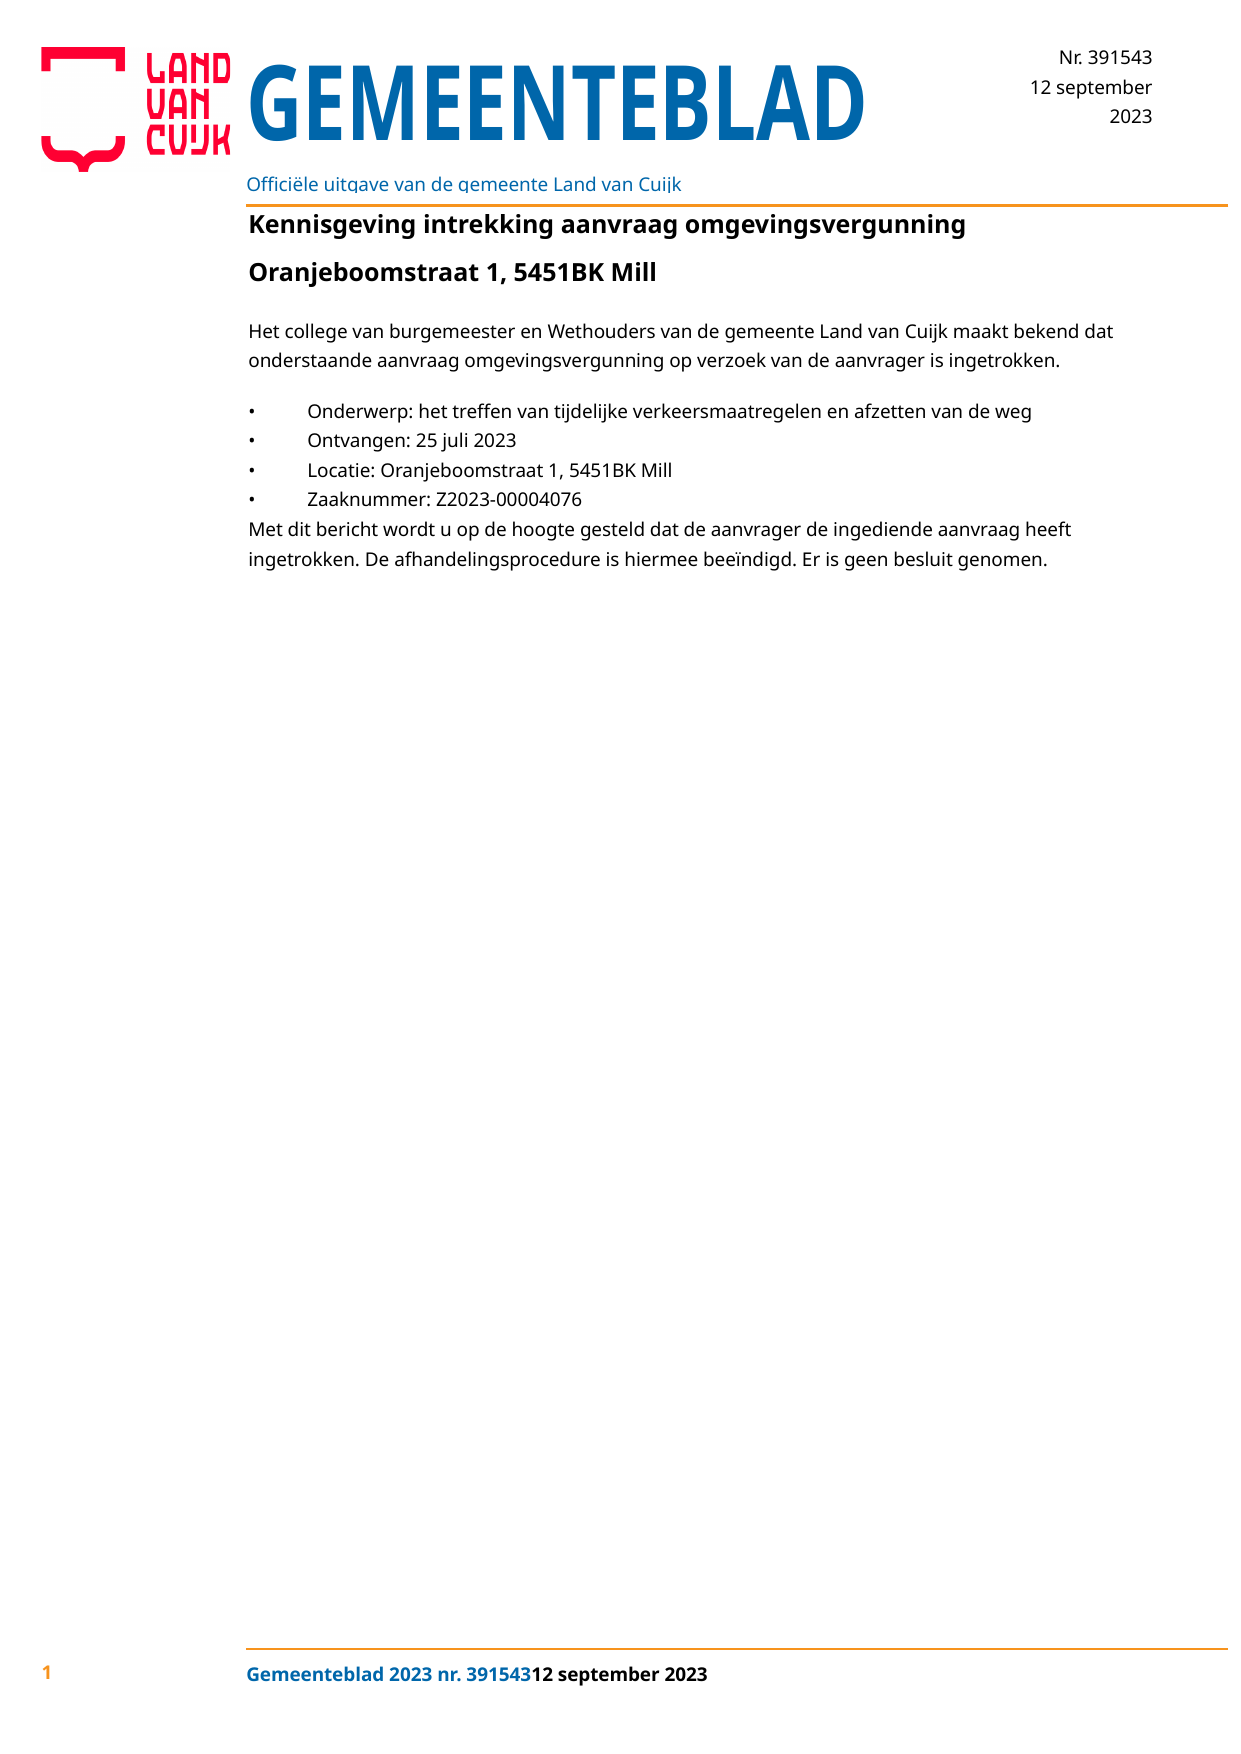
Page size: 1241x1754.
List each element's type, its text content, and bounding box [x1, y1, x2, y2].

list Onderwerp: het treffen van tijdelijke verkeersmaatregelen en afzetten van de weg [248, 398, 1152, 424]
list Locatie: Oranjeboomstraat 1, 5451BK Mill [248, 457, 1152, 483]
list Zaaknummer: Z2023-00004076 [248, 487, 1152, 512]
text Met dit bericht wordt u op de hoogte gesteld dat de aanvrager de ingediende aanvraag heeft ingetrokken. De afhandelingsprocedure is hiermee beeïndigd. Er is geen besluit genomen. [248, 516, 1152, 572]
text Kennisgeving intrekking aanvraag omgevingsvergunning Oranjeboomstraat 1, 5451BK Mill [248, 207, 1152, 288]
text Het college van burgemeester en Wethouders van de gemeente Land van Cuijk maakt bekend dat onderstaande aanvraag omgevingsvergunning op verzoek van de aanvrager is ingetrokken. [248, 318, 1152, 373]
picture [41, 47, 231, 172]
list Ontvangen: 25 juli 2023 [248, 427, 1152, 453]
